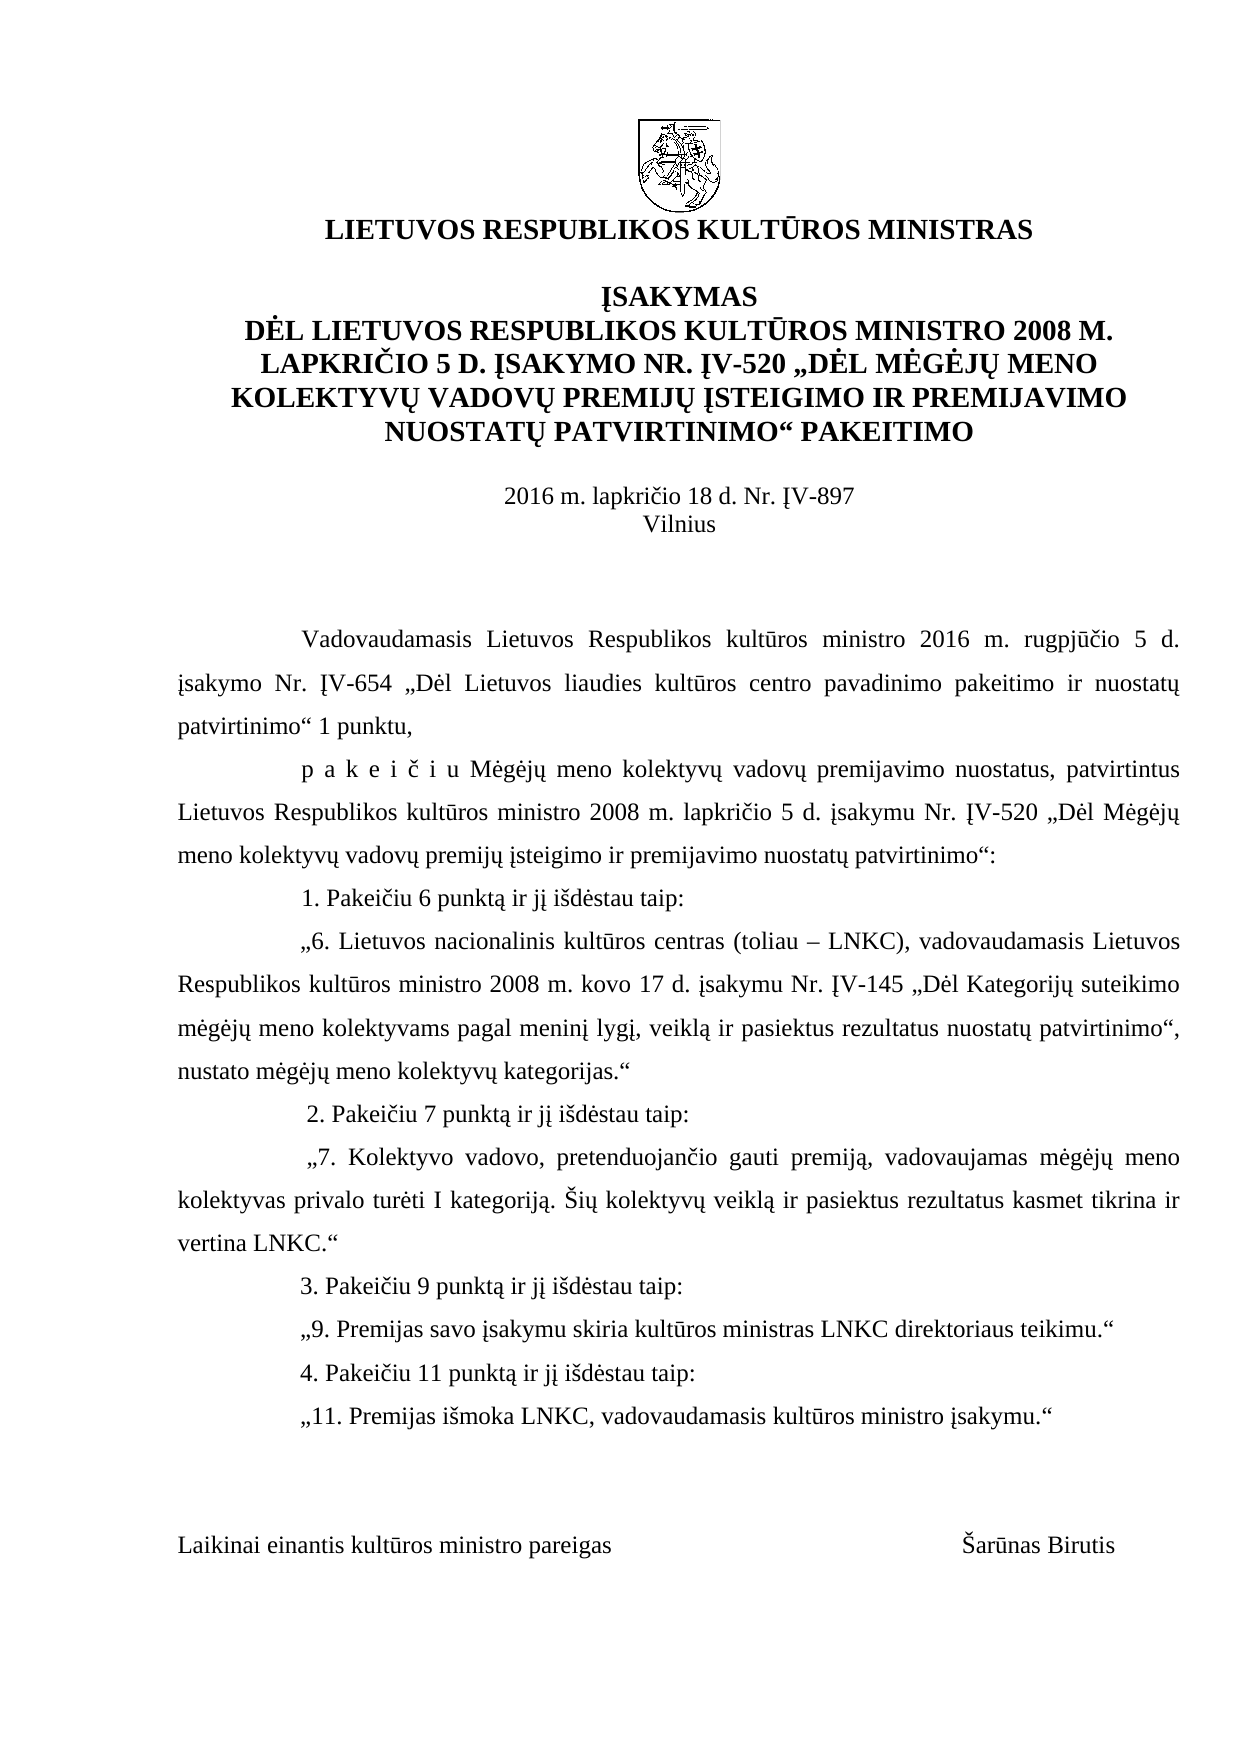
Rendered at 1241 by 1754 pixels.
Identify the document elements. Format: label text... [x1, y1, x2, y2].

text Vadovaudamasis Lietuvos Respublikos kultūros ministro 2016 m. rugpjūčio 5 d. įsakymo Nr. ĮV-654 „Dėl Lietuvos liaudies kultūros centro pavadinimo pakeitimo ir nuostatų patvirtinimo“ 1 punktu, [177, 624, 1181, 739]
text 2016 m. lapkričio 18 d. Nr. ĮV-897 [177, 481, 1181, 509]
text p a k e i č i u Mėgėjų meno kolektyvų vadovų premijavimo nuostatus, patvirtintus Lietuvos Respublikos kultūros ministro 2008 m. lapkričio 5 d. įsakymu Nr. ĮV-520 „Dėl Mėgėjų meno kolektyvų vadovų premijų įsteigimo ir premijavimo nuostatų patvirtinimo“: [177, 754, 1181, 869]
text „11. Premijas išmoka LNKC, vadovaudamasis kultūros ministro įsakymu.“ [177, 1401, 1181, 1429]
text 2. Pakeičiu 7 punktą ir jį išdėstau taip: [177, 1099, 1181, 1128]
text 4. Pakeičiu 11 punktą ir jį išdėstau taip: [177, 1358, 1181, 1386]
text DĖL Lietuvos respublikos kultūros ministro 2008 m. lapkričio 5 d. įsakymo nr. įv-520 „dėl mėgėjų meno kolektyvų vadovų premijų įsteigimo ir premijavimo nuostatų patvirtinimo“ pakeitimo [177, 313, 1181, 447]
text Laikinai einantis kultūros ministro pareigas Šarūnas Birutis [177, 1530, 1181, 1559]
text Vilnius [177, 509, 1181, 538]
text ĮSAKYMAS [177, 279, 1181, 313]
text 1. Pakeičiu 6 punktą ir jį išdėstau taip: [177, 883, 1181, 912]
text 3. Pakeičiu 9 punktą ir jį išdėstau taip: [177, 1271, 1181, 1300]
text „6. Lietuvos nacionalinis kultūros centras (toliau – LNKC), vadovaudamasis Lietuvos Respublikos kultūros ministro 2008 m. kovo 17 d. įsakymu Nr. ĮV-145 „Dėl Kategorijų suteikimo mėgėjų meno kolektyvams pagal meninį lygį, veiklą ir pasiektus rezultatus nuostatų patvirtinimo“, nustato mėgėjų meno kolektyvų kategorijas.“ [177, 926, 1181, 1084]
text „9. Premijas savo įsakymu skiria kultūros ministras LNKC direktoriaus teikimu.“ [177, 1314, 1181, 1343]
text „7. Kolektyvo vadovo, pretenduojančio gauti premiją, vadovaujamas mėgėjų meno kolektyvas privalo turėti I kategoriją. Šių kolektyvų veiklą ir pasiektus rezultatus kasmet tikrina ir vertina LNKC.“ [177, 1142, 1181, 1257]
text LIETUVOS RESPUBLIKOS KULTŪROS MINISTRAS [177, 212, 1181, 246]
